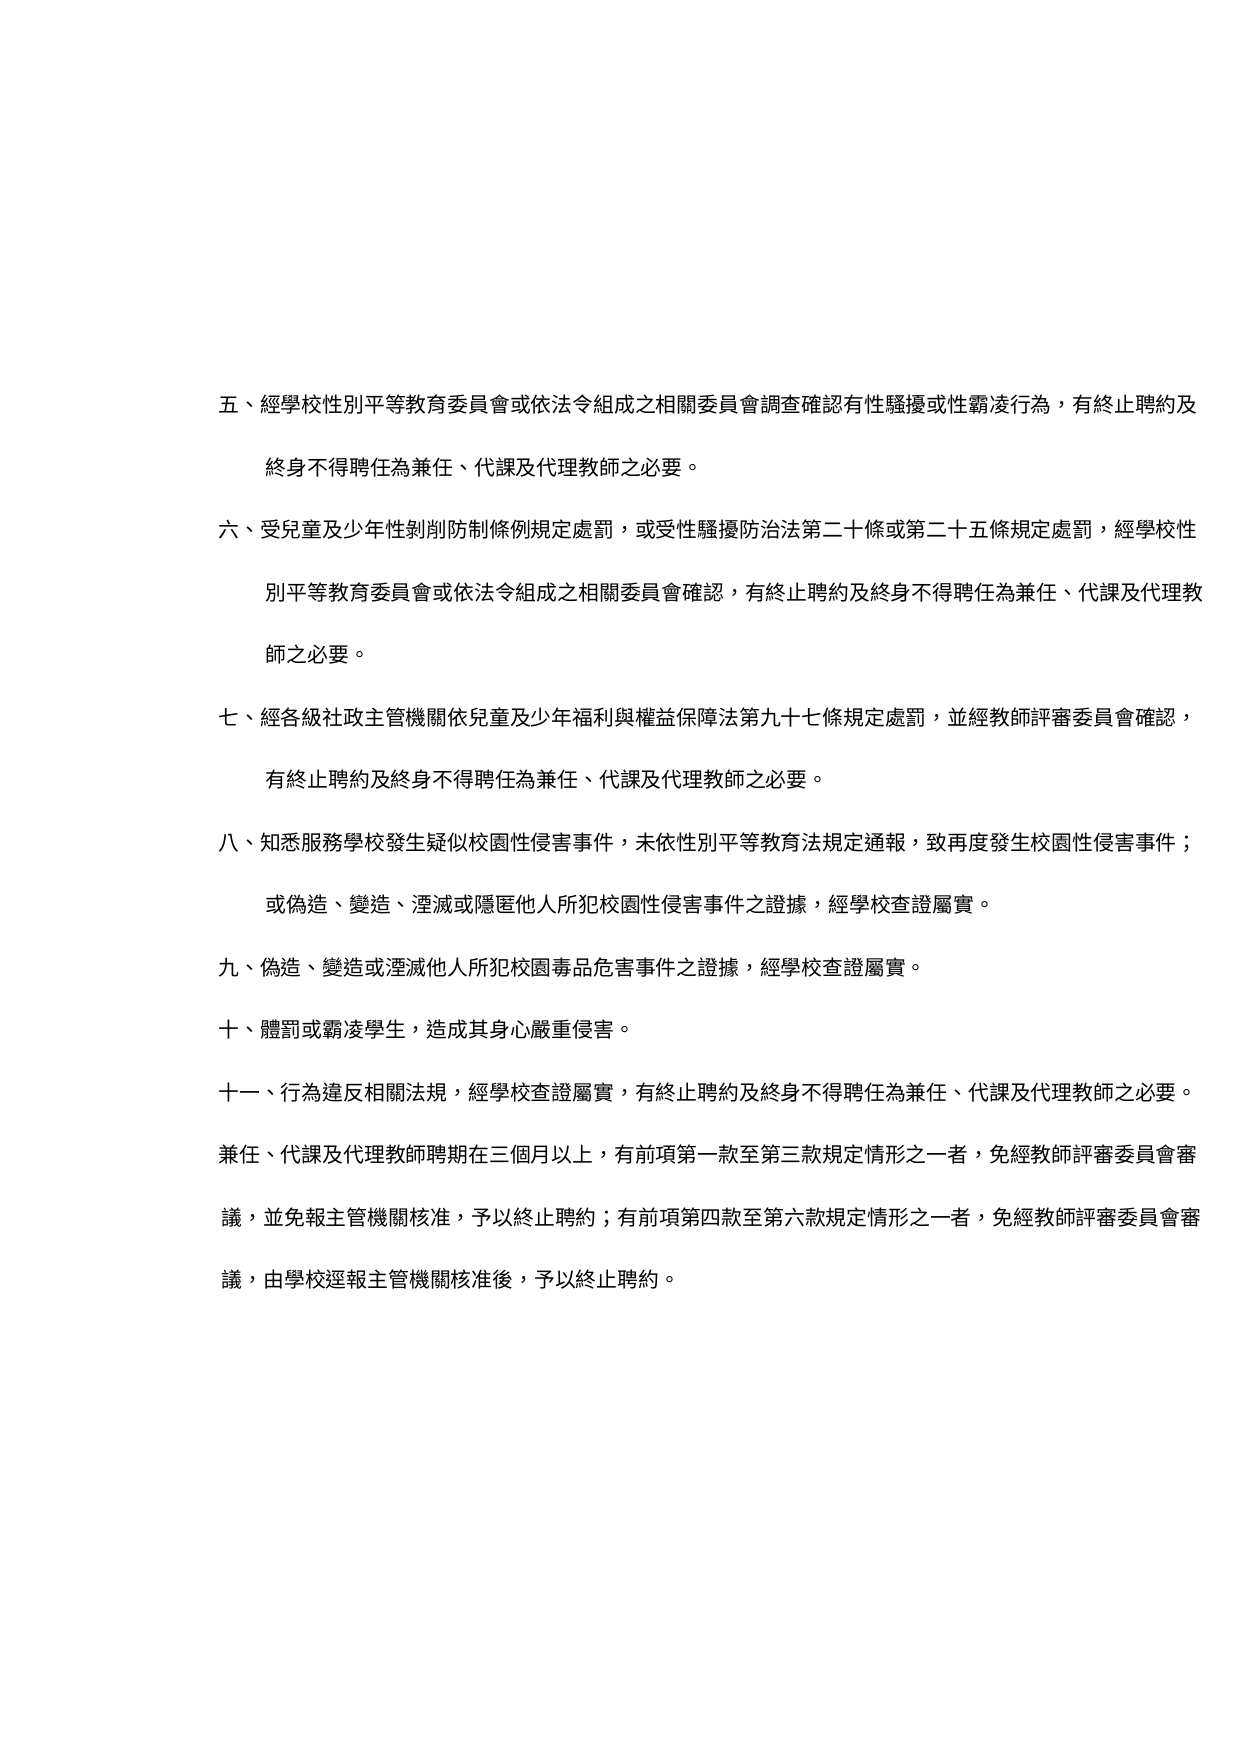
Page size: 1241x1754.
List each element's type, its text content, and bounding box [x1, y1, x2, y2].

text 九、偽造、變造或湮滅他人所犯校園毒品危害事件之證據，經學校查證屬實。 [218, 925, 1211, 987]
text 十、體罰或霸凌學生，造成其身心嚴重侵害。 [218, 987, 1211, 1050]
text 七、經各級社政主管機關依兒童及少年福利與權益保障法第九十七條規定處罰，並經教師評審委員會確認，有終止聘約及終身不得聘任為兼任、代課及代理教師之必要。 [218, 675, 1211, 800]
text 兼任、代課及代理教師聘期在三個月以上，有前項第一款至第三款規定情形之一者，免經教師評審委員會審議，並免報主管機關核准，予以終止聘約；有前項第四款至第六款規定情形之一者，免經教師評審委員會審議，由學校逕報主管機關核准後，予以終止聘約。 [218, 1112, 1211, 1300]
text 十一、行為違反相關法規，經學校查證屬實，有終止聘約及終身不得聘任為兼任、代課及代理教師之必要。 [218, 1050, 1211, 1112]
text 八、知悉服務學校發生疑似校園性侵害事件，未依性別平等教育法規定通報，致再度發生校園性侵害事件；或偽造、變造、湮滅或隱匿他人所犯校園性侵害事件之證據，經學校查證屬實。 [218, 800, 1211, 925]
text 六、受兒童及少年性剝削防制條例規定處罰，或受性騷擾防治法第二十條或第二十五條規定處罰，經學校性別平等教育委員會或依法令組成之相關委員會確認，有終止聘約及終身不得聘任為兼任、代課及代理教師之必要。 [218, 487, 1211, 675]
text 五、經學校性別平等教育委員會或依法令組成之相關委員會調查確認有性騷擾或性霸凌行為，有終止聘約及終身不得聘任為兼任、代課及代理教師之必要。 [218, 362, 1211, 487]
